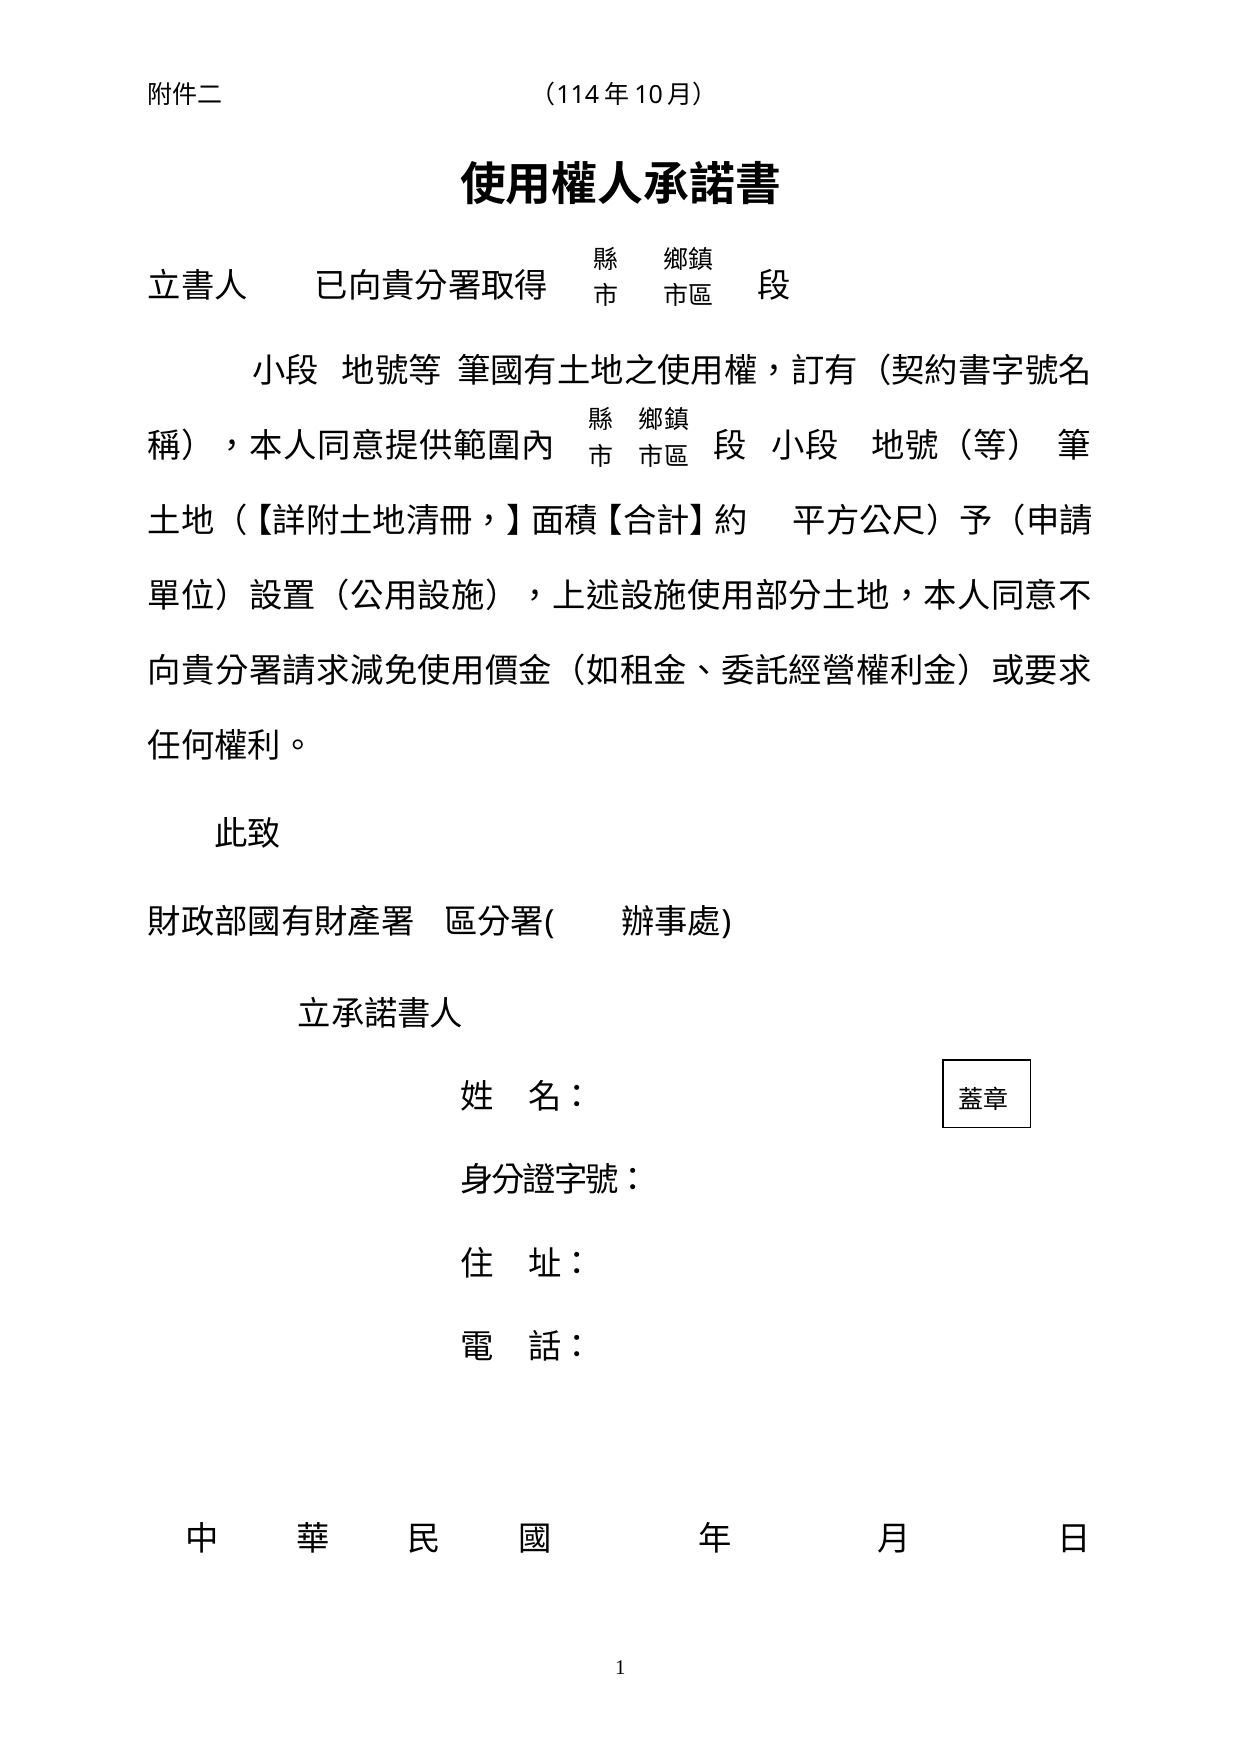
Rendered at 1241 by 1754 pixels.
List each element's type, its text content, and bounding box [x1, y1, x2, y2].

text 財政部國有財產署 區分署( 辦事處) [148, 883, 1092, 946]
text 身分證字號： [460, 1125, 1092, 1208]
text 使用權人承諾書 [148, 150, 1092, 212]
text 立書人 已向貴分署取得 縣 市 鄉鎮市區 段 [148, 237, 1092, 312]
text 中 華 民 國 年 月 日 [148, 1500, 1092, 1562]
text 此致 [148, 796, 1092, 858]
text 立承諾書人 [298, 958, 1092, 1042]
text 小段 地號等 筆國有土地之使用權，訂有（契約書字號名稱），本人同意提供範圍內 縣 市 鄉鎮市區 段 小段 地號（等） 筆土地（【詳附土地清冊，】面積【合計】約 平方公尺）予（申請單位）設置（公用設施），上述設施使用部分土地，本人同意不向貴分署請求減免使用價金（如租金、委託經營權利金）或要求任何權利。 [148, 323, 1092, 773]
text 蓋章 [959, 1080, 1014, 1116]
text 電 話： [460, 1292, 1092, 1375]
text 住 址： [460, 1208, 1092, 1292]
text 姓 名： [460, 1042, 1092, 1125]
